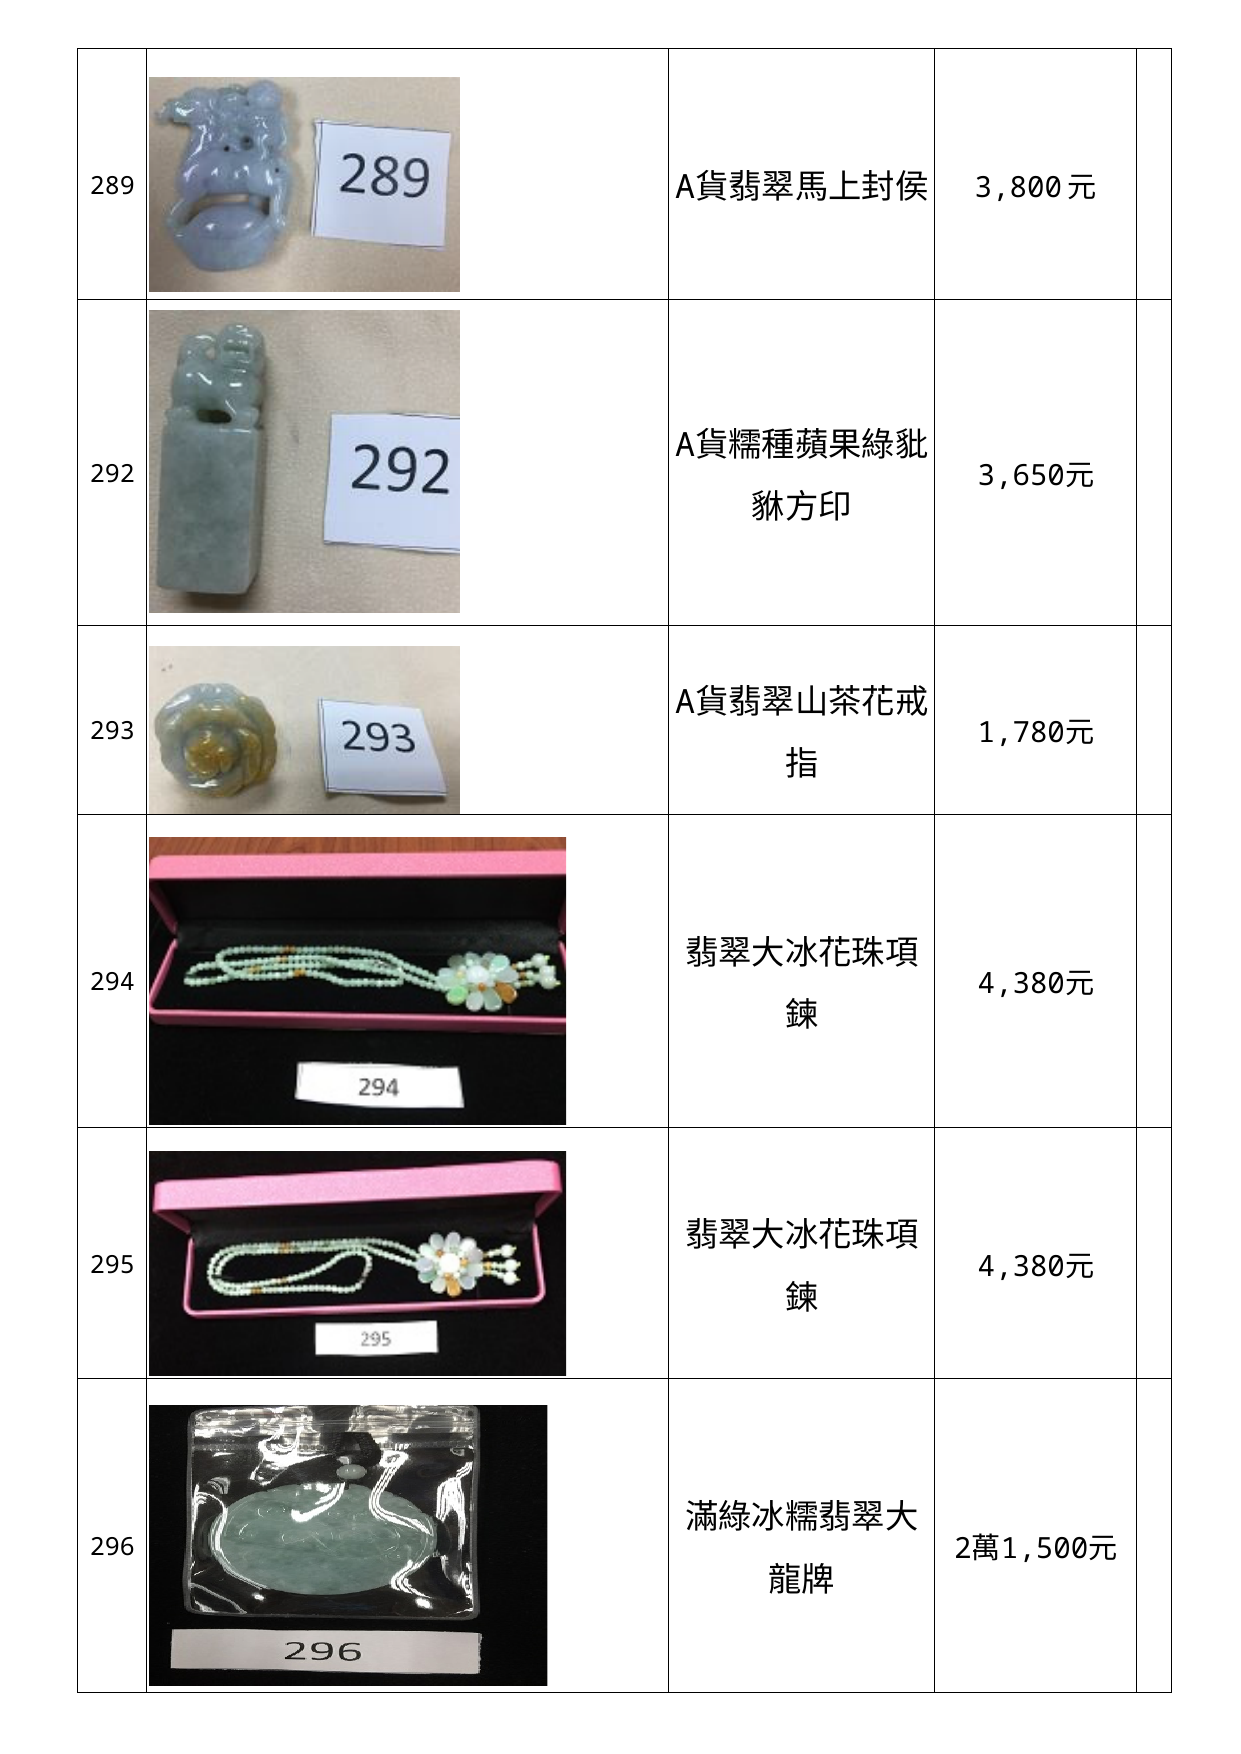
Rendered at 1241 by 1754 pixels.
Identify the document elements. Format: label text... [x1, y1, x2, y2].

table_cell [147, 1128, 668, 1378]
table_cell [1137, 49, 1171, 299]
table_cell 289 [78, 49, 146, 299]
table_cell 294 [78, 815, 146, 1127]
table_cell 292 [78, 300, 146, 625]
table_cell 1,780元 [935, 626, 1136, 813]
table_cell [147, 49, 668, 299]
table_cell 293 [78, 626, 146, 813]
table_cell [147, 815, 668, 1127]
table_cell [147, 300, 668, 625]
table_cell A貨翡翠馬上封侯 [669, 49, 934, 299]
table_cell 4,380元 [935, 1128, 1136, 1378]
table_cell 296 [78, 1379, 146, 1692]
table_cell [1137, 1128, 1171, 1378]
table_cell 3,800元 [935, 49, 1136, 299]
table_cell 翡翠大冰花珠項鍊 [669, 1128, 934, 1378]
table_cell [147, 1379, 668, 1692]
table_cell 滿綠冰糯翡翠大龍牌 [669, 1379, 934, 1692]
table_cell [1137, 815, 1171, 1127]
table_cell 翡翠大冰花珠項鍊 [669, 815, 934, 1127]
table_cell A貨翡翠山茶花戒指 [669, 626, 934, 813]
table_cell 295 [78, 1128, 146, 1378]
table_cell 3,650元 [935, 300, 1136, 625]
table_cell [1137, 300, 1171, 625]
table_cell A貨糯種蘋果綠豼貅方印 [669, 300, 934, 625]
table_cell 4,380元 [935, 815, 1136, 1127]
table_cell [1137, 626, 1171, 813]
table_cell [1137, 1379, 1171, 1692]
table_cell 2萬1,500元 [935, 1379, 1136, 1692]
table_cell [147, 626, 668, 813]
